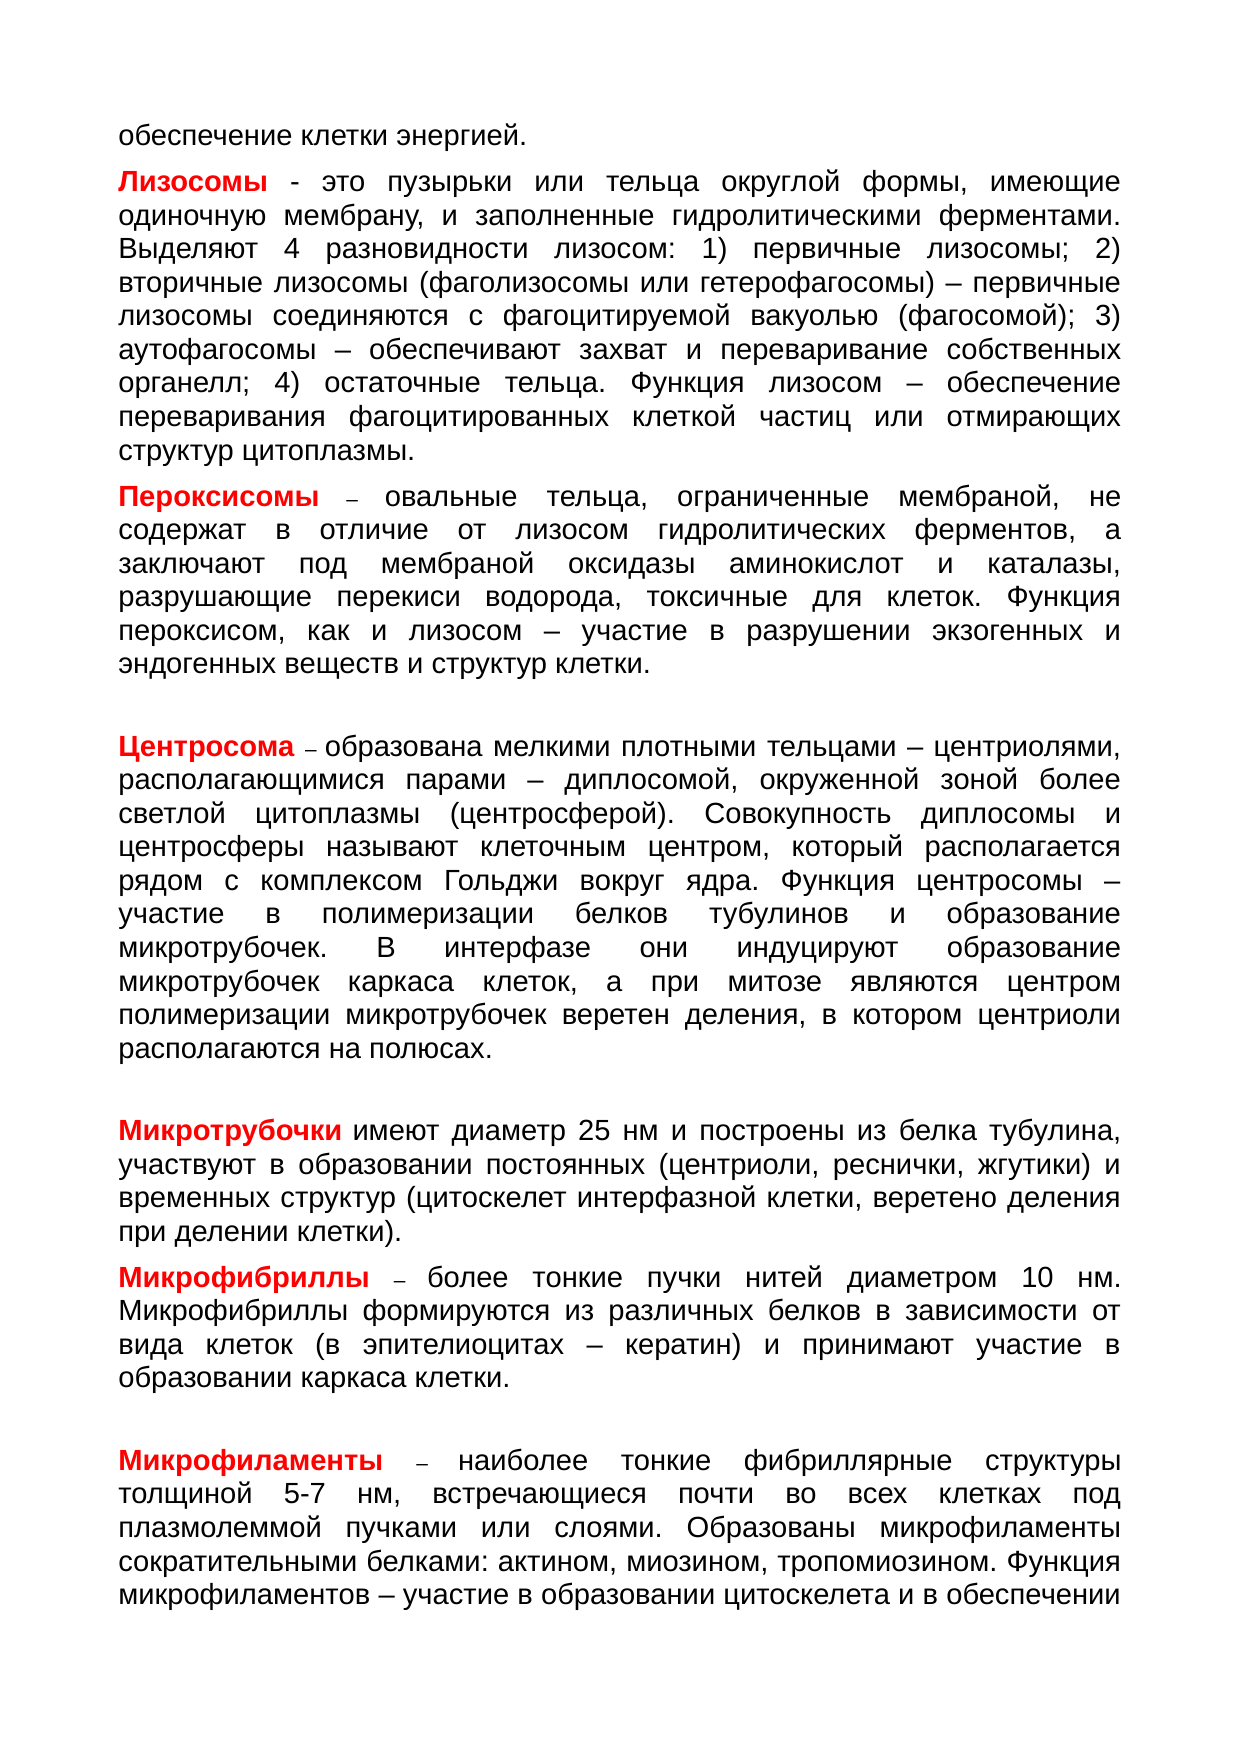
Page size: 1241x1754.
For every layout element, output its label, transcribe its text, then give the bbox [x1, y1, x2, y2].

text Лизосомы - это пузырьки или тельца округлой формы, имеющие одиночную мембрану, и заполненные гидролитическими ферментами. Выделяют 4 разновидности лизосом: 1) первичные лизосомы; 2) вторичные лизосомы (фаголизосомы или гетерофагосомы) – первичные лизосомы соединяются с фагоцитируемой вакуолью (фагосомой); 3) аутофагосомы – обеспечивают захват и переваривание собственных органелл; 4) остаточные тельца. Функция лизосом – обеспечение переваривания фагоцитированных клеткой частиц или отмирающих структур цитоплазмы. [118, 164, 1122, 466]
text обеспечение клетки энергией. [118, 118, 1122, 152]
text Микрофиламенты – наиболее тонкие фибриллярные структуры толщиной 5-7 нм, встречающиеся почти во всех клетках под плазмолеммой пучками или слоями. Образованы микрофиламенты сократительными белками: актином, миозином, тропомиозином. Функция микрофиламентов – участие в образовании цитоскелета и в обеспечении [118, 1443, 1122, 1611]
text Микрофибриллы – более тонкие пучки нитей диаметром 10 нм. Микрофибриллы формируются из различных белков в зависимости от вида клеток (в эпителиоцитах – кератин) и принимают участие в образовании каркаса клетки. [118, 1260, 1122, 1394]
text Центросома – образована мелкими плотными тельцами – центриолями, располагающимися парами – диплосомой, окруженной зоной более светлой цитоплазмы (центросферой). Совокупность диплосомы и центросферы называют клеточным центром, который располагается рядом с комплексом Гольджи вокруг ядра. Функция центросомы – участие в полимеризации белков тубулинов и образование микротрубочек. В интерфазе они индуцируют образование микротрубочек каркаса клеток, а при митозе являются центром полимеризации микротрубочек веретен деления, в котором центриоли располагаются на полюсах. [118, 729, 1122, 1064]
text Микротрубочки имеют диаметр 25 нм и построены из белка тубулина, участвуют в образовании постоянных (центриоли, реснички, жгутики) и временных структур (цитоскелет интерфазной клетки, веретено деления при делении клетки). [118, 1113, 1122, 1247]
text Пероксисомы – овальные тельца, ограниченные мембраной, не содержат в отличие от лизосом гидролитических ферментов, а заключают под мембраной оксидазы аминокислот и каталазы, разрушающие перекиси водорода, токсичные для клеток. Функция пероксисом, как и лизосом – участие в разрушении экзогенных и эндогенных веществ и структур клетки. [118, 478, 1122, 680]
